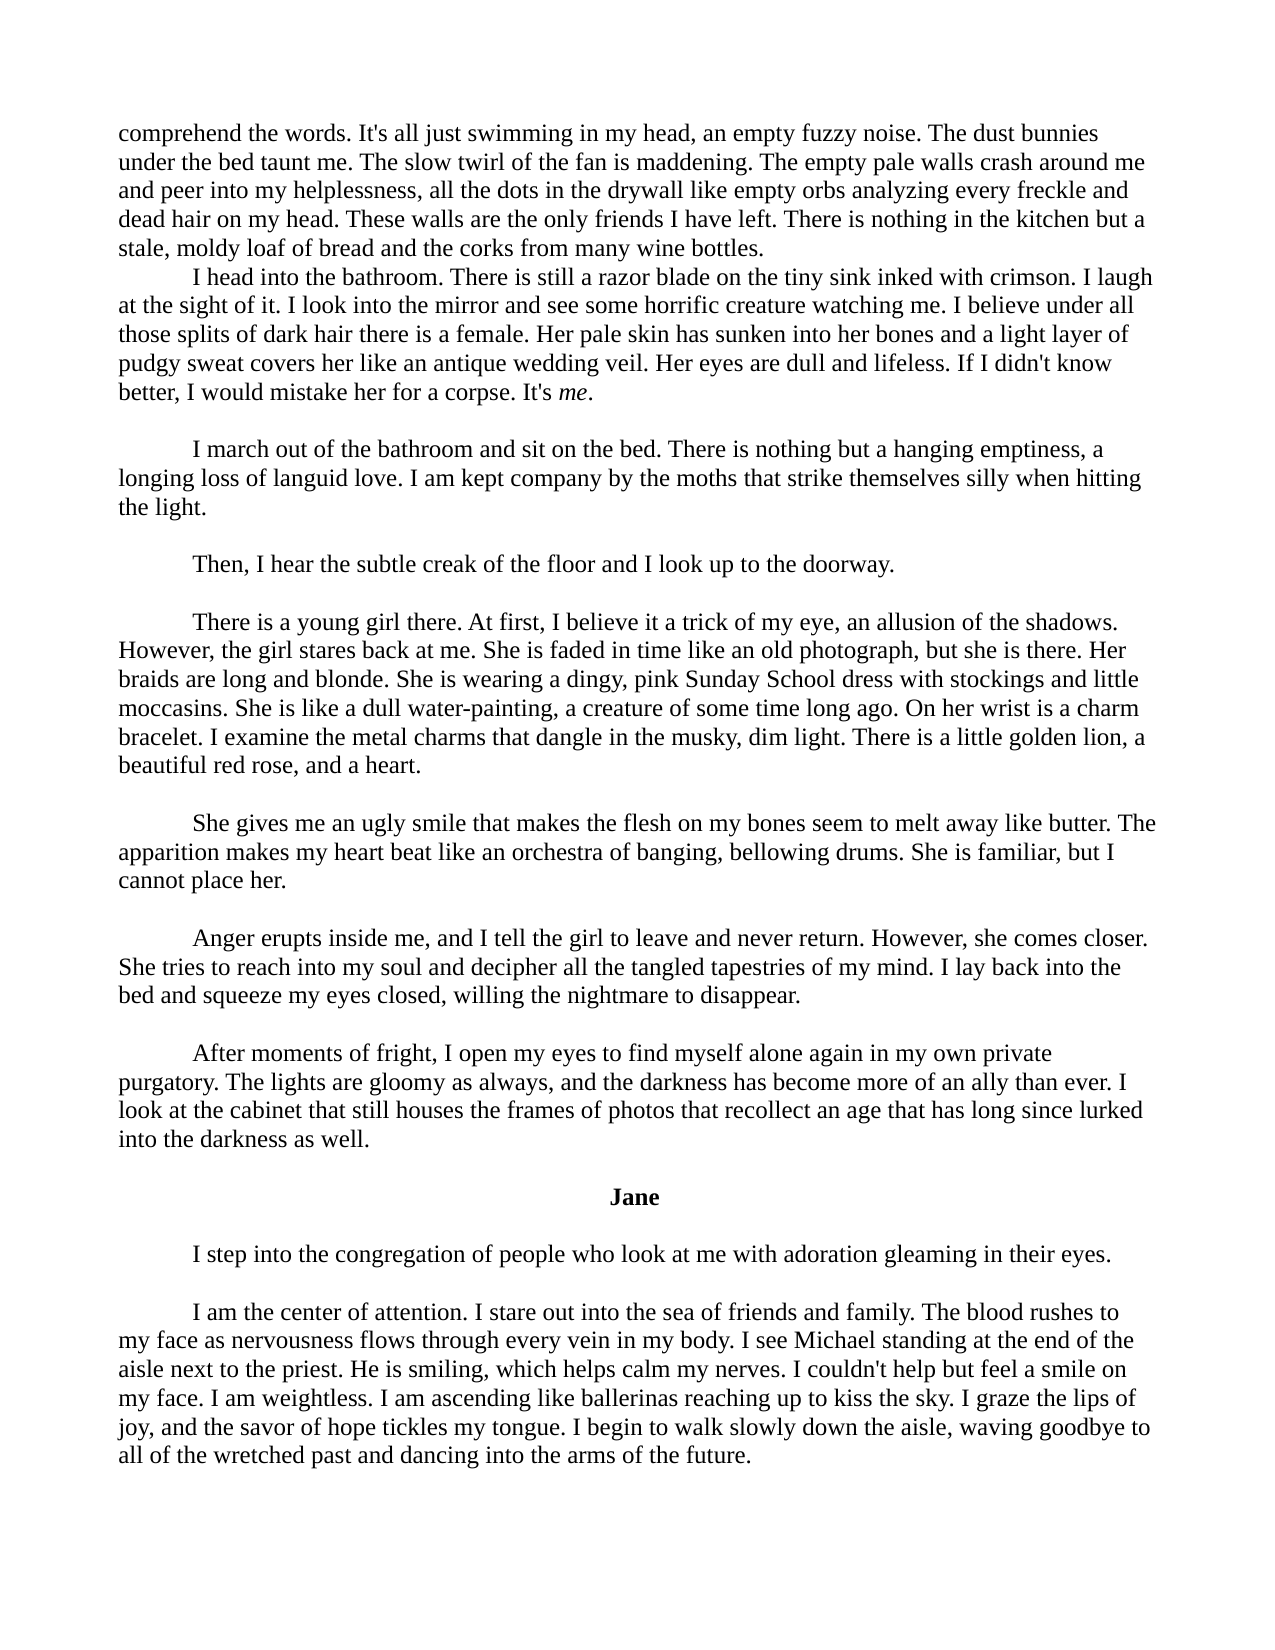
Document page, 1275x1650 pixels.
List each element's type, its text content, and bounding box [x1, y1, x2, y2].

text She gives me an ugly smile that makes the flesh on my bones seem to melt away like butter. The apparition makes my heart beat like an orchestra of banging, bellowing drums. She is familiar, but I cannot place her. [118, 808, 1157, 894]
text Anger erupts inside me, and I tell the girl to leave and never return. However, she comes closer. She tries to reach into my soul and decipher all the tangled tapestries of my mind. I lay back into the bed and squeeze my eyes closed, willing the nightmare to disappear. [118, 923, 1157, 1009]
text I am the center of attention. I stare out into the sea of friends and family. The blood rushes to my face as nervousness flows through every vein in my body. I see Michael standing at the end of the aisle next to the priest. He is smiling, which helps calm my nerves. I couldn't help but feel a smile on my face. I am weightless. I am ascending like ballerinas reaching up to kiss the sky. I graze the lips of joy, and the savor of hope tickles my tongue. I begin to walk slowly down the aisle, waving goodbye to all of the wretched past and dancing into the arms of the future. [118, 1297, 1157, 1469]
text There is a young girl there. At first, I believe it a trick of my eye, an allusion of the shadows. However, the girl stares back at me. She is faded in time like an old photograph, but she is there. Her braids are long and blonde. She is wearing a dingy, pink Sunday School dress with stockings and little moccasins. She is like a dull water-painting, a creature of some time long ago. On her wrist is a charm bracelet. I examine the metal charms that dangle in the musky, dim light. There is a little golden lion, a beautiful red rose, and a heart. [118, 607, 1157, 779]
text After moments of fright, I open my eyes to find myself alone again in my own private purgatory. The lights are gloomy as always, and the darkness has become more of an ally than ever. I look at the cabinet that still houses the frames of photos that recollect an age that has long since lurked into the darkness as well. [118, 1038, 1157, 1153]
text comprehend the words. It's all just swimming in my head, an empty fuzzy noise. The dust bunnies under the bed taunt me. The slow twirl of the fan is maddening. The empty pale walls crash around me and peer into my helplessness, all the dots in the drywall like empty orbs analyzing every freckle and dead hair on my head. These walls are the only friends I have left. There is nothing in the kitchen but a stale, moldy loaf of bread and the corks from many wine bottles. [118, 118, 1157, 262]
text Jane [118, 1182, 1157, 1211]
text I head into the bathroom. There is still a razor blade on the tiny sink inked with crimson. I laugh at the sight of it. I look into the mirror and see some horrific creature watching me. I believe under all those splits of dark hair there is a female. Her pale skin has sunken into her bones and a light layer of pudgy sweat covers her like an antique wedding veil. Her eyes are dull and lifeless. If I didn't know better, I would mistake her for a corpse. It's me. [118, 262, 1157, 406]
text I step into the congregation of people who look at me with adoration gleaming in their eyes. [118, 1239, 1157, 1268]
text I march out of the bathroom and sit on the bed. There is nothing but a hanging emptiness, a longing loss of languid love. I am kept company by the moths that strike themselves silly when hitting the light. [118, 434, 1157, 521]
text Then, I hear the subtle creak of the floor and I look up to the doorway. [118, 549, 1157, 578]
